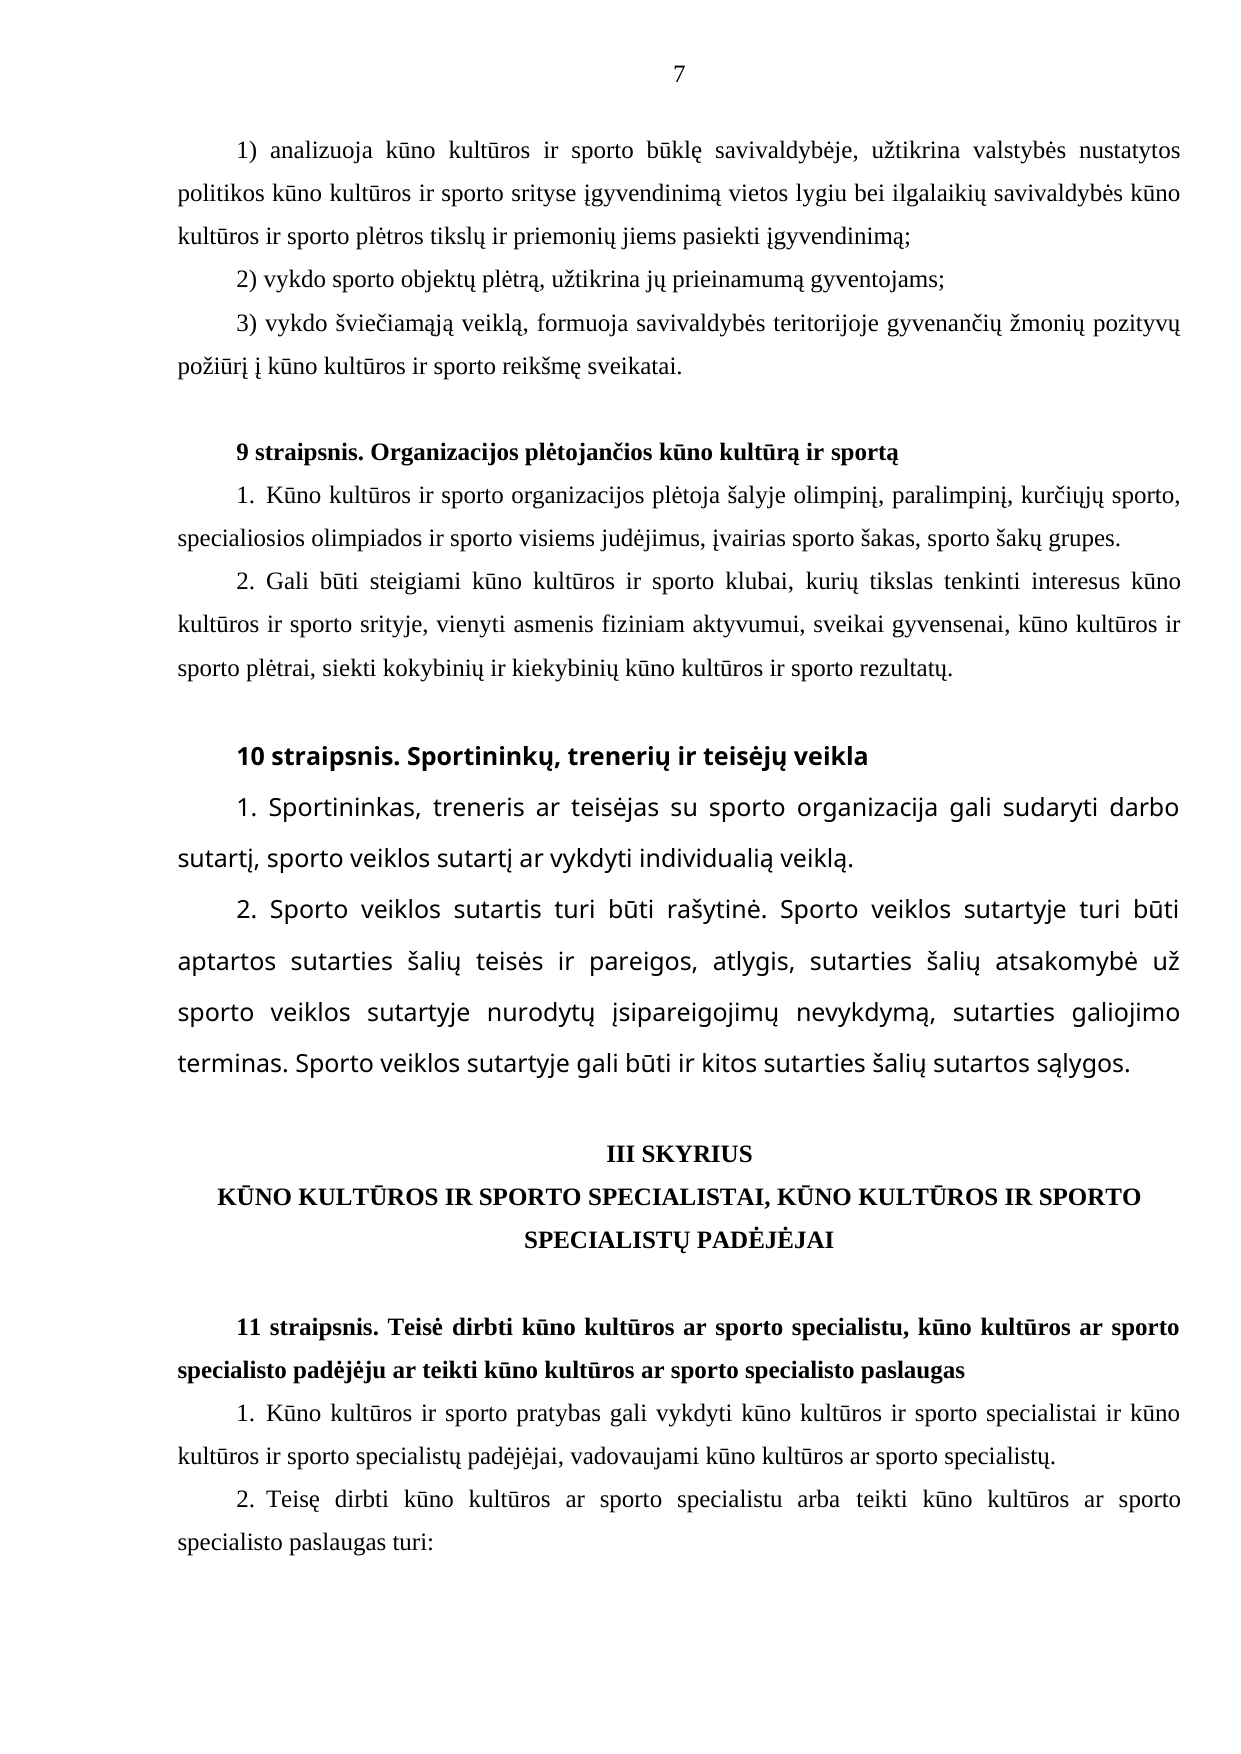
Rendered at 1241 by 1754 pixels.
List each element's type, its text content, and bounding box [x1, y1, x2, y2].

text 1) analizuoja kūno kultūros ir sporto būklę savivaldybėje, užtikrina valstybės nustatytos politikos kūno kultūros ir sporto srityse įgyvendinimą vietos lygiu bei ilgalaikių savivaldybės kūno kultūros ir sporto plėtros tikslų ir priemonių jiems pasiekti įgyvendinimą; [177, 135, 1181, 250]
text 9 straipsnis. Organizacijos plėtojančios kūno kultūrą ir sportą [177, 437, 1181, 466]
text 2. Teisę dirbti kūno kultūros ar sporto specialistu arba teikti kūno kultūros ar sporto specialisto paslaugas turi: [177, 1484, 1181, 1556]
text KŪNO KULTŪROS IR SPORTO SPECIALISTAI, KŪNO KULTŪROS IR SPORTO SPECIALISTŲ PADĖJĖJAI [177, 1182, 1181, 1254]
text 3) vykdo šviečiamąją veiklą, formuoja savivaldybės teritorijoje gyvenančių žmonių pozityvų požiūrį į kūno kultūros ir sporto reikšmę sveikatai. [177, 308, 1181, 379]
text 1. Sportininkas, treneris ar teisėjas su sporto organizacija gali sudaryti darbo sutartį, sporto veiklos sutartį ar vykdyti individualią veiklą. [177, 790, 1181, 875]
text 10 straipsnis. Sportininkų, trenerių ir teisėjų veikla [177, 739, 1181, 773]
text 2) vykdo sporto objektų plėtrą, užtikrina jų prieinamumą gyventojams; [177, 264, 1181, 293]
text 2. Gali būti steigiami kūno kultūros ir sporto klubai, kurių tikslas tenkinti interesus kūno kultūros ir sporto srityje, vienyti asmenis fiziniam aktyvumui, sveikai gyvensenai, kūno kultūros ir sporto plėtrai, siekti kokybinių ir kiekybinių kūno kultūros ir sporto rezultatų. [177, 566, 1181, 681]
text 1. Kūno kultūros ir sporto organizacijos plėtoja šalyje olimpinį, paralimpinį, kurčiųjų sporto, specialiosios olimpiados ir sporto visiems judėjimus, įvairias sporto šakas, sporto šakų grupes. [177, 480, 1181, 552]
text 1. Kūno kultūros ir sporto pratybas gali vykdyti kūno kultūros ir sporto specialistai ir kūno kultūros ir sporto specialistų padėjėjai, vadovaujami kūno kultūros ar sporto specialistų. [177, 1398, 1181, 1470]
text 2. Sporto veiklos sutartis turi būti rašytinė. Sporto veiklos sutartyje turi būti aptartos sutarties šalių teisės ir pareigos, atlygis, sutarties šalių atsakomybė už sporto veiklos sutartyje nurodytų įsipareigojimų nevykdymą, sutarties galiojimo terminas. Sporto veiklos sutartyje gali būti ir kitos sutarties šalių sutartos sąlygos. [177, 892, 1181, 1079]
text III SKYRIUS [177, 1139, 1181, 1168]
text 11 straipsnis. Teisė dirbti kūno kultūros ar sporto specialistu, kūno kultūros ar sporto specialisto padėjėju ar teikti kūno kultūros ar sporto specialisto paslaugas [177, 1312, 1181, 1384]
